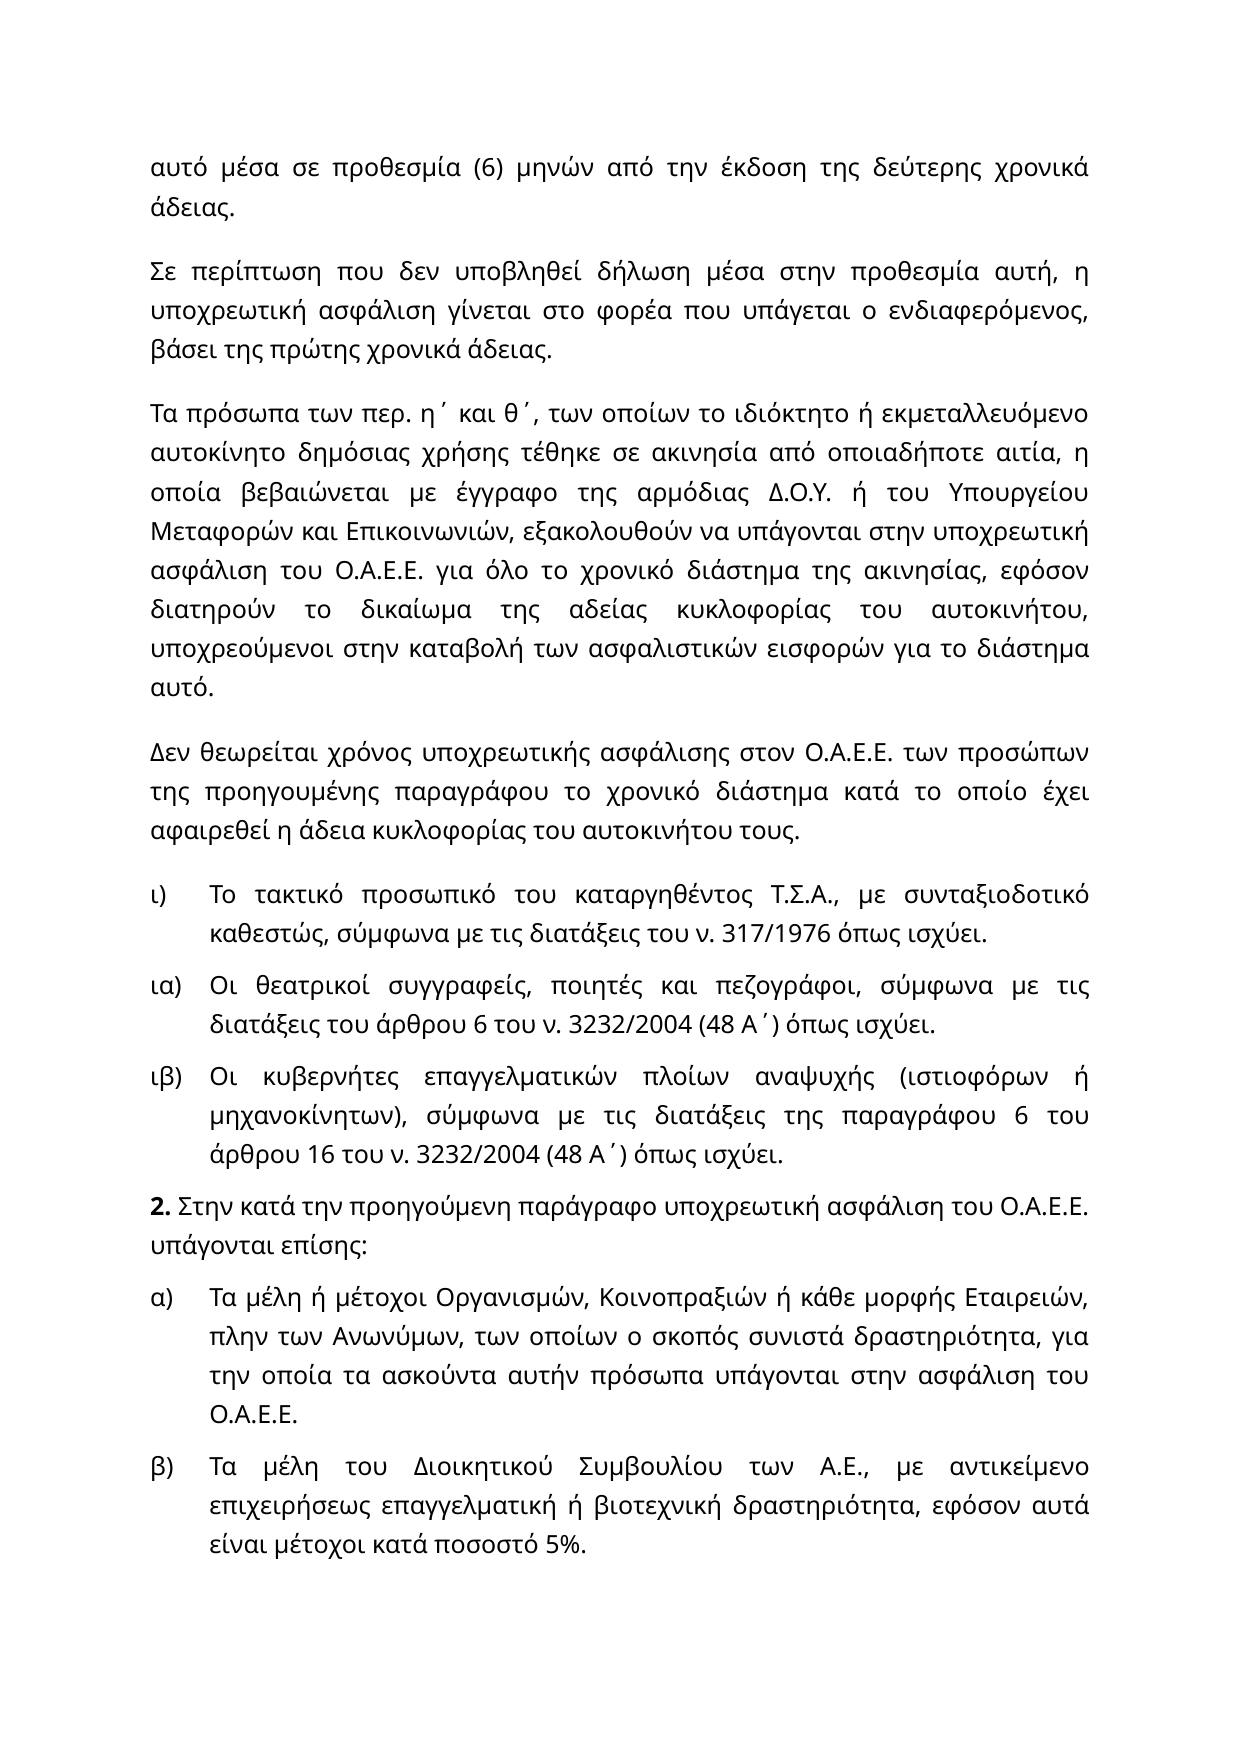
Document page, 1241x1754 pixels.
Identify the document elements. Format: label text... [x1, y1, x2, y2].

text Σε περίπτωση που δεν υποβληθεί δήλωση μέσα στην προθεσμία αυτή, η υποχρεωτική ασφάλιση γίνεται στο φορέα που υπάγεται ο ενδιαφερόμενος, βάσει της πρώτης χρονικά άδειας. [150, 253, 1090, 366]
text Τα πρόσωπα των περ. η΄ και θ΄, των οποίων το ιδιόκτητο ή εκμεταλλευόμενο αυτοκίνητο δημόσιας χρήσης τέθηκε σε ακινησία από οποιαδήποτε αιτία, η οποία βεβαιώνεται με έγγραφο της αρμόδιας Δ.Ο.Υ. ή του Υπουργείου Μεταφορών και Επικοινωνιών, εξακολουθούν να υπάγονται στην υποχρεωτική ασφάλιση του Ο.Α.Ε.Ε. για όλο το χρονικό διάστημα της ακινησίας, εφόσον διατηρούν το δικαίωμα της αδείας κυκλοφορίας του αυτοκινήτου, υποχρεούμενοι στην καταβολή των ασφαλιστικών εισφορών για το διάστημα αυτό. [150, 396, 1090, 704]
text αυτό μέσα σε προθεσμία (6) μηνών από την έκδοση της δεύτερης χρονικά άδειας. [150, 150, 1090, 223]
list ι) Το τακτικό προσωπικό του καταργηθέντος Τ.Σ.Α., με συνταξιοδοτικό καθεστώς, σύμφωνα με τις διατάξεις του ν. 317/1976 όπως ισχύει. [150, 877, 1090, 950]
list β) Τα μέλη του Διοικητικού Συμβουλίου των Α.Ε., με αντικείμενο επιχειρήσεως επαγγελματική ή βιοτεχνική δραστηριότητα, εφόσον αυτά είναι μέτοχοι κατά ποσοστό 5%. [150, 1448, 1090, 1561]
text 2. Στην κατά την προηγούμενη παράγραφο υποχρεωτική ασφάλιση του Ο.Α.Ε.Ε. υπάγονται επίσης: [150, 1188, 1090, 1262]
list α) Τα μέλη ή μέτοχοι Οργανισμών, Κοινοπραξιών ή κάθε μορφής Εταιρειών, πλην των Ανωνύμων, των οποίων ο σκοπός συνιστά δραστηριότητα, για την οποία τα ασκούντα αυτήν πρόσωπα υπάγονται στην ασφάλιση του Ο.Α.Ε.Ε. [150, 1279, 1090, 1431]
list ια) Οι θεατρικοί συγγραφείς, ποιητές και πεζογράφοι, σύμφωνα με τις διατάξεις του άρθρου 6 του ν. 3232/2004 (48 Α΄) όπως ισχύει. [150, 967, 1090, 1041]
text Δεν θεωρείται χρόνος υποχρεωτικής ασφάλισης στον Ο.Α.Ε.Ε. των προσώπων της προηγουμένης παραγράφου το χρονικό διάστημα κατά το οποίο έχει αφαιρεθεί η άδεια κυκλοφορίας του αυτοκινήτου τους. [150, 734, 1090, 847]
list ιβ) Οι κυβερνήτες επαγγελματικών πλοίων αναψυχής (ιστιοφόρων ή μηχανοκίνητων), σύμφωνα με τις διατάξεις της παραγράφου 6 του άρθρου 16 του ν. 3232/2004 (48 Α΄) όπως ισχύει. [150, 1058, 1090, 1171]
